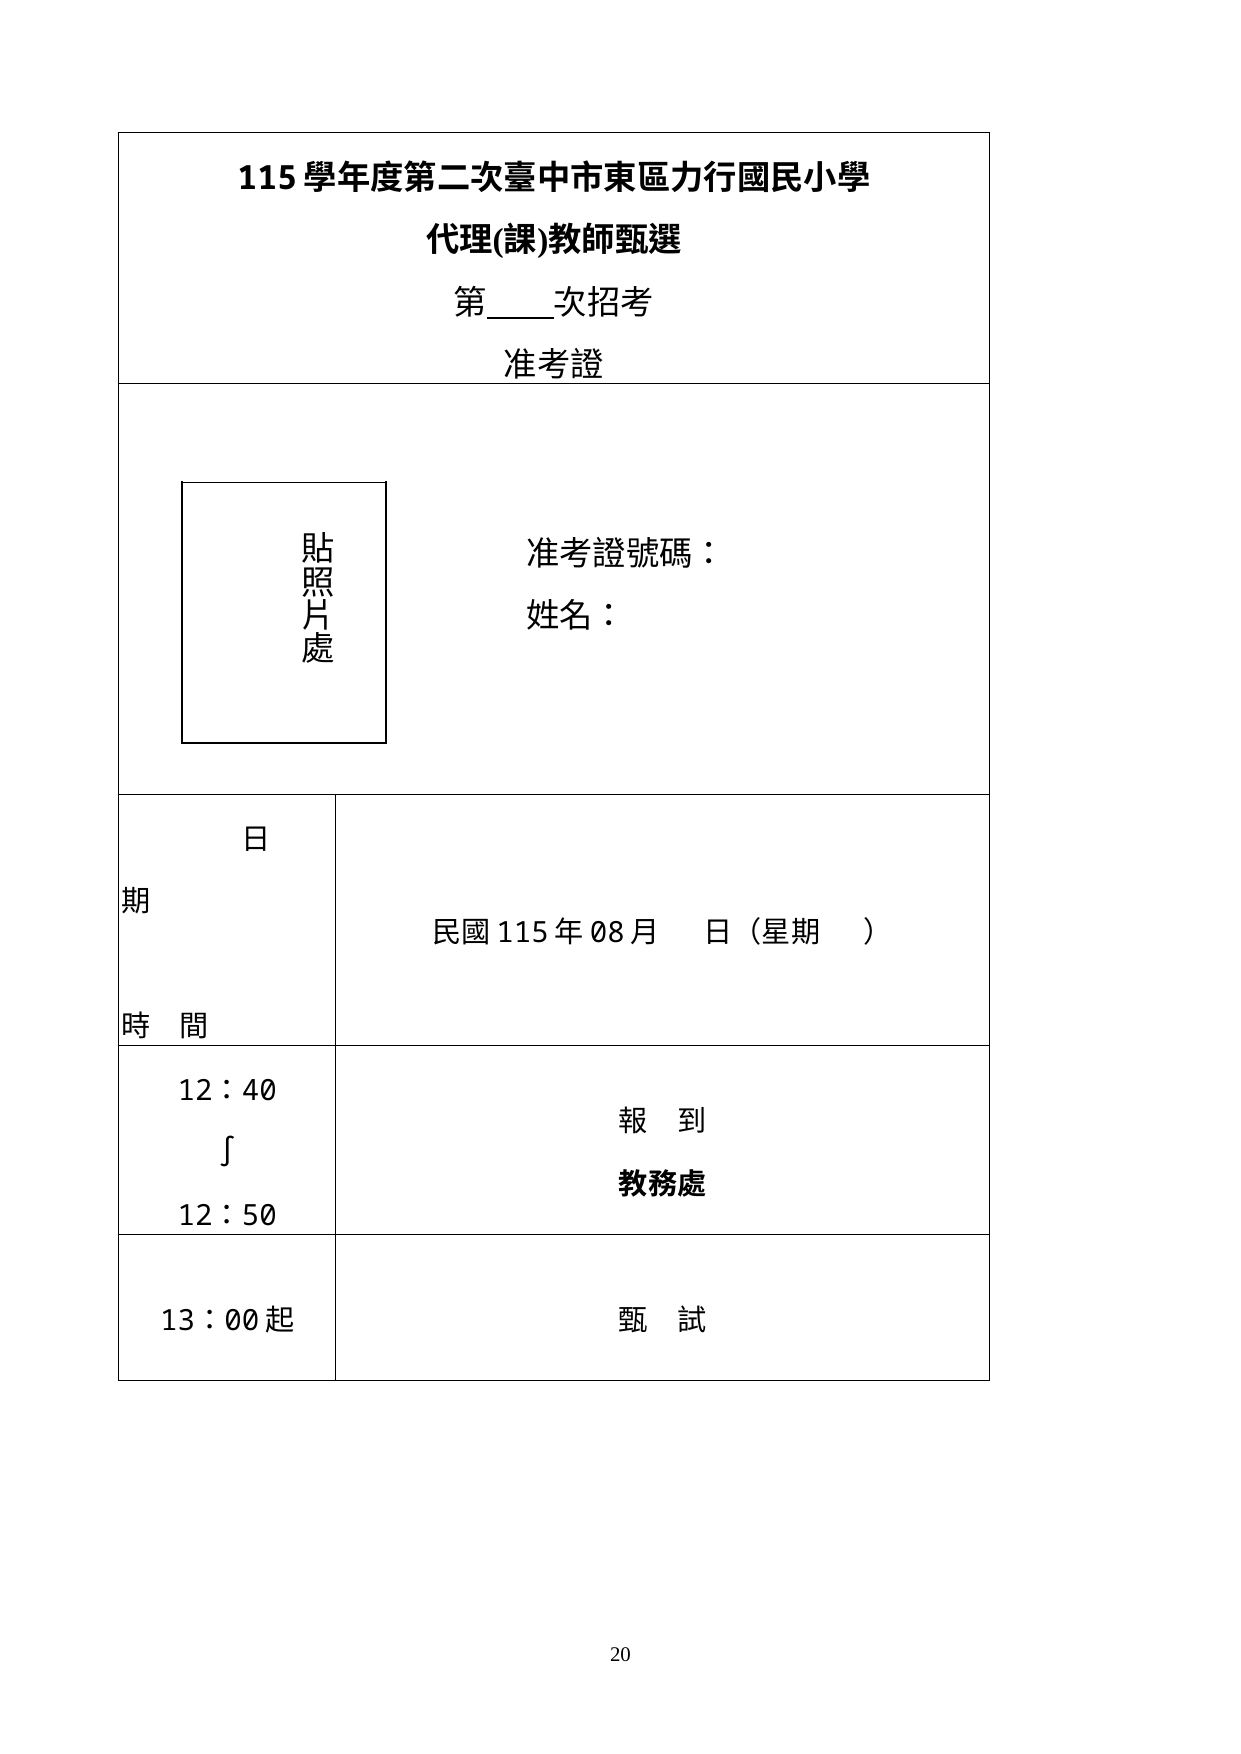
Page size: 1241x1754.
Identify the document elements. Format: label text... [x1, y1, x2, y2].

table_header 115學年度第二次臺中市東區力行國民小學 代理(課)教師甄選 第 次招考 准考證 [119, 133, 989, 383]
table_cell 報 到 教務處 [336, 1046, 989, 1233]
table_cell 日 期 時 間 [119, 795, 335, 1045]
table_cell 甄 試 [336, 1235, 989, 1380]
table_cell 12：40 ∫ 12：50 [119, 1046, 335, 1233]
table_cell 13：00起 [119, 1235, 335, 1380]
table_cell 民國115年08月 日（星期 ） [336, 795, 989, 1045]
table_cell 准考證號碼： 姓名： [119, 384, 989, 794]
